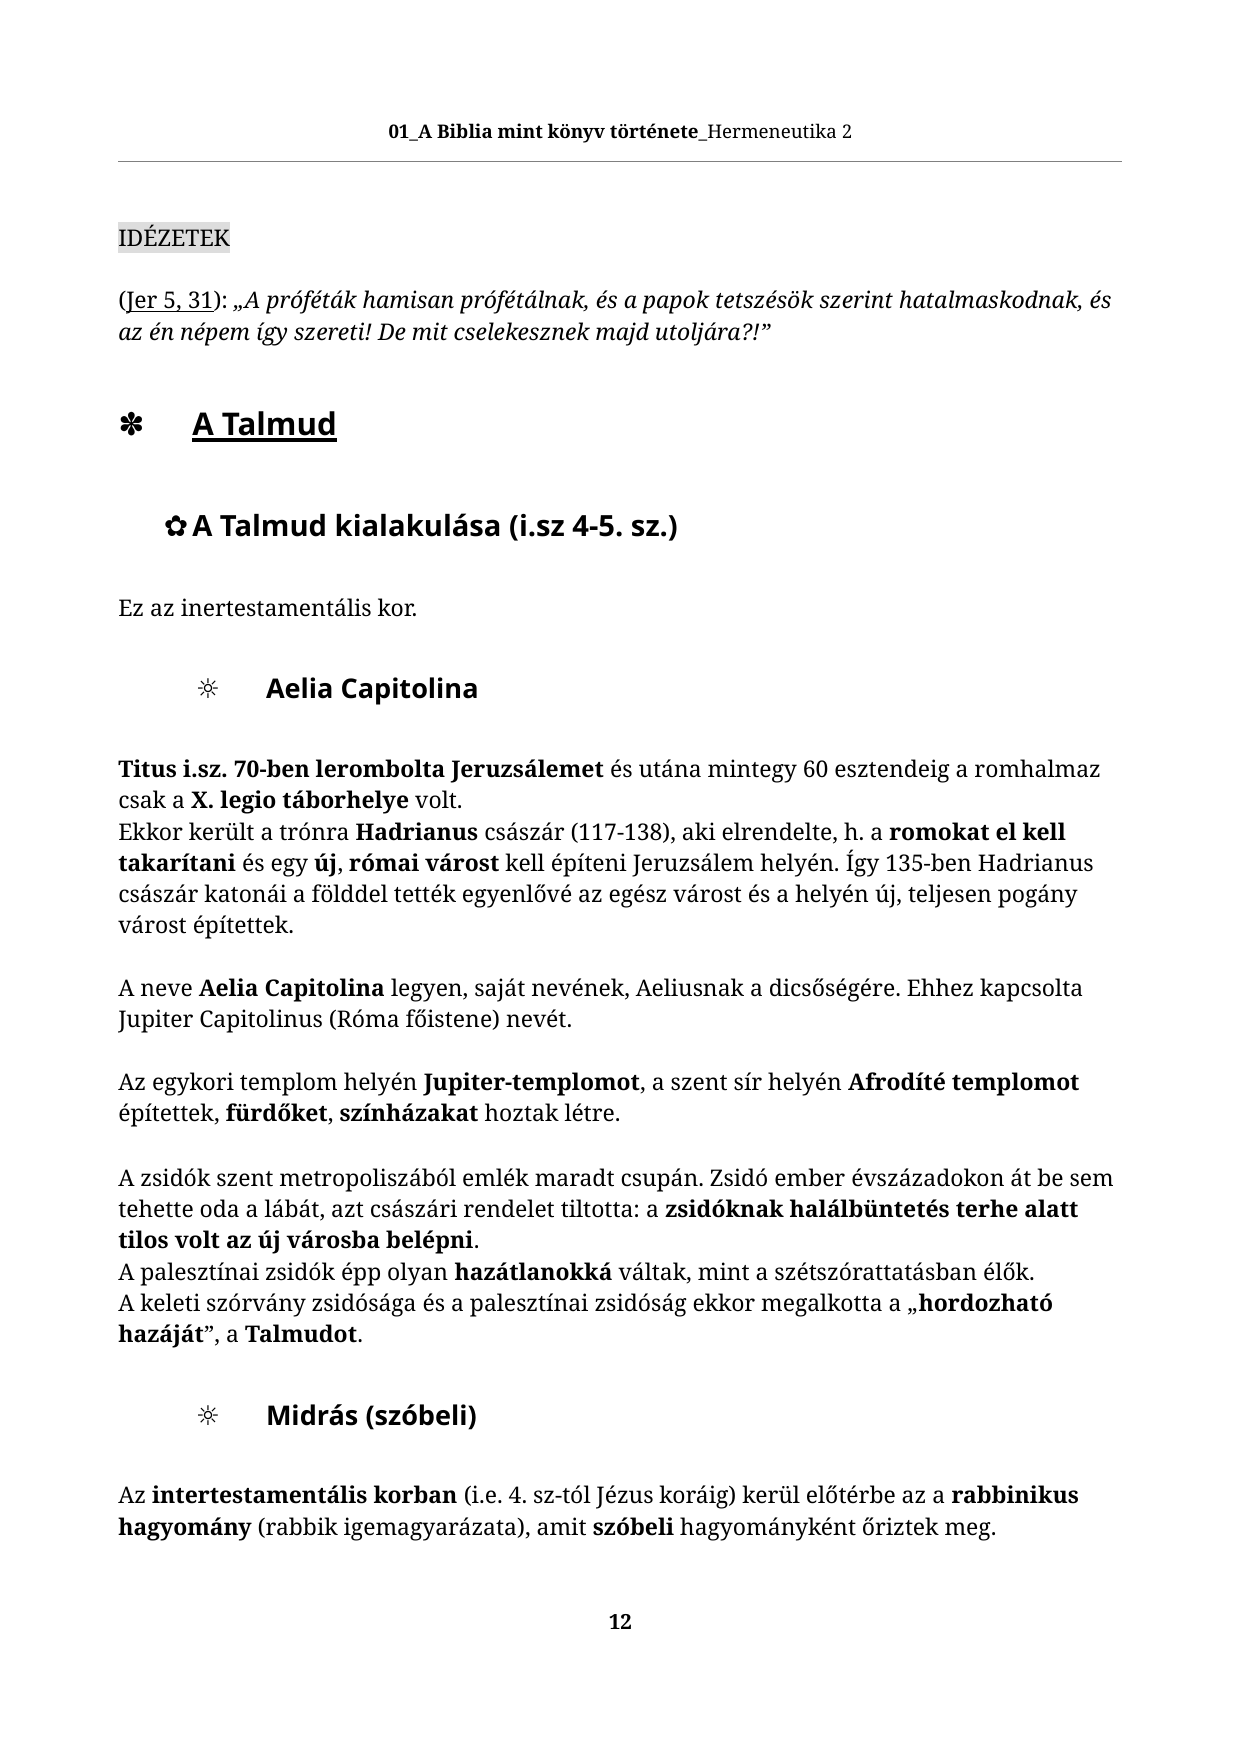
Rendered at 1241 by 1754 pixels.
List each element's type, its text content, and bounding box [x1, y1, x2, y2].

text Ez az inertestamentális kor. [118, 592, 1122, 623]
text Titus i.sz. 70-ben lerombolta Jeruzsálemet és utána mintegy 60 esztendeig a romhalmaz csak a X. legio táborhelye volt. [118, 753, 1122, 815]
text IDÉZETEK [118, 222, 1122, 253]
text A zsidók szent metropoliszából emlék maradt csupán. Zsidó ember évszázadokon át be sem tehette oda a lábát, azt császári rendelet tiltotta: a zsidóknak halálbüntetés terhe alatt tilos volt az új városba belépni. [118, 1162, 1122, 1256]
text Ekkor került a trónra Hadrianus császár (117-138), aki elrendelte, h. a romokat el kell takarítani és egy új, római várost kell építeni Jeruzsálem helyén. Így 135-ben Hadrianus császár katonái a földdel tették egyenlővé az egész várost és a helyén új, teljesen pogány várost építettek. [118, 815, 1122, 940]
subtitle A Talmud kialakulása (i.sz 4-5. sz.) [118, 505, 1122, 545]
text Az egykori templom helyén Jupiter-templomot, a szent sír helyén Afrodíté templomot építettek, fürdőket, színházakat hoztak létre. [118, 1065, 1122, 1128]
subtitle Aelia Capitolina [118, 669, 1122, 706]
subtitle Midrás (szóbeli) [118, 1396, 1122, 1433]
text (Jer 5, 31): „A próféták hamisan prófétálnak, és a papok tetszésök szerint hatalmaskodnak, és az én népem így szereti! De mit cselekesznek majd utoljára?!” [118, 284, 1122, 347]
subtitle A Talmud [118, 402, 1122, 444]
text Az intertestamentális korban (i.e. 4. sz-tól Jézus koráig) kerül előtérbe az a rabbinikus hagyomány (rabbik igemagyarázata), amit szóbeli hagyományként őriztek meg. [118, 1479, 1122, 1542]
text A neve Aelia Capitolina legyen, saját nevének, Aeliusnak a dicsőségére. Ehhez kapcsolta Jupiter Capitolinus (Róma főistene) nevét. [118, 972, 1122, 1034]
text A keleti szórvány zsidósága és a palesztínai zsidóság ekkor megalkotta a „hordozható hazáját”, a Talmudot. [118, 1287, 1122, 1349]
text A palesztínai zsidók épp olyan hazátlanokká váltak, mint a szétszórattatásban élők. [118, 1256, 1122, 1287]
